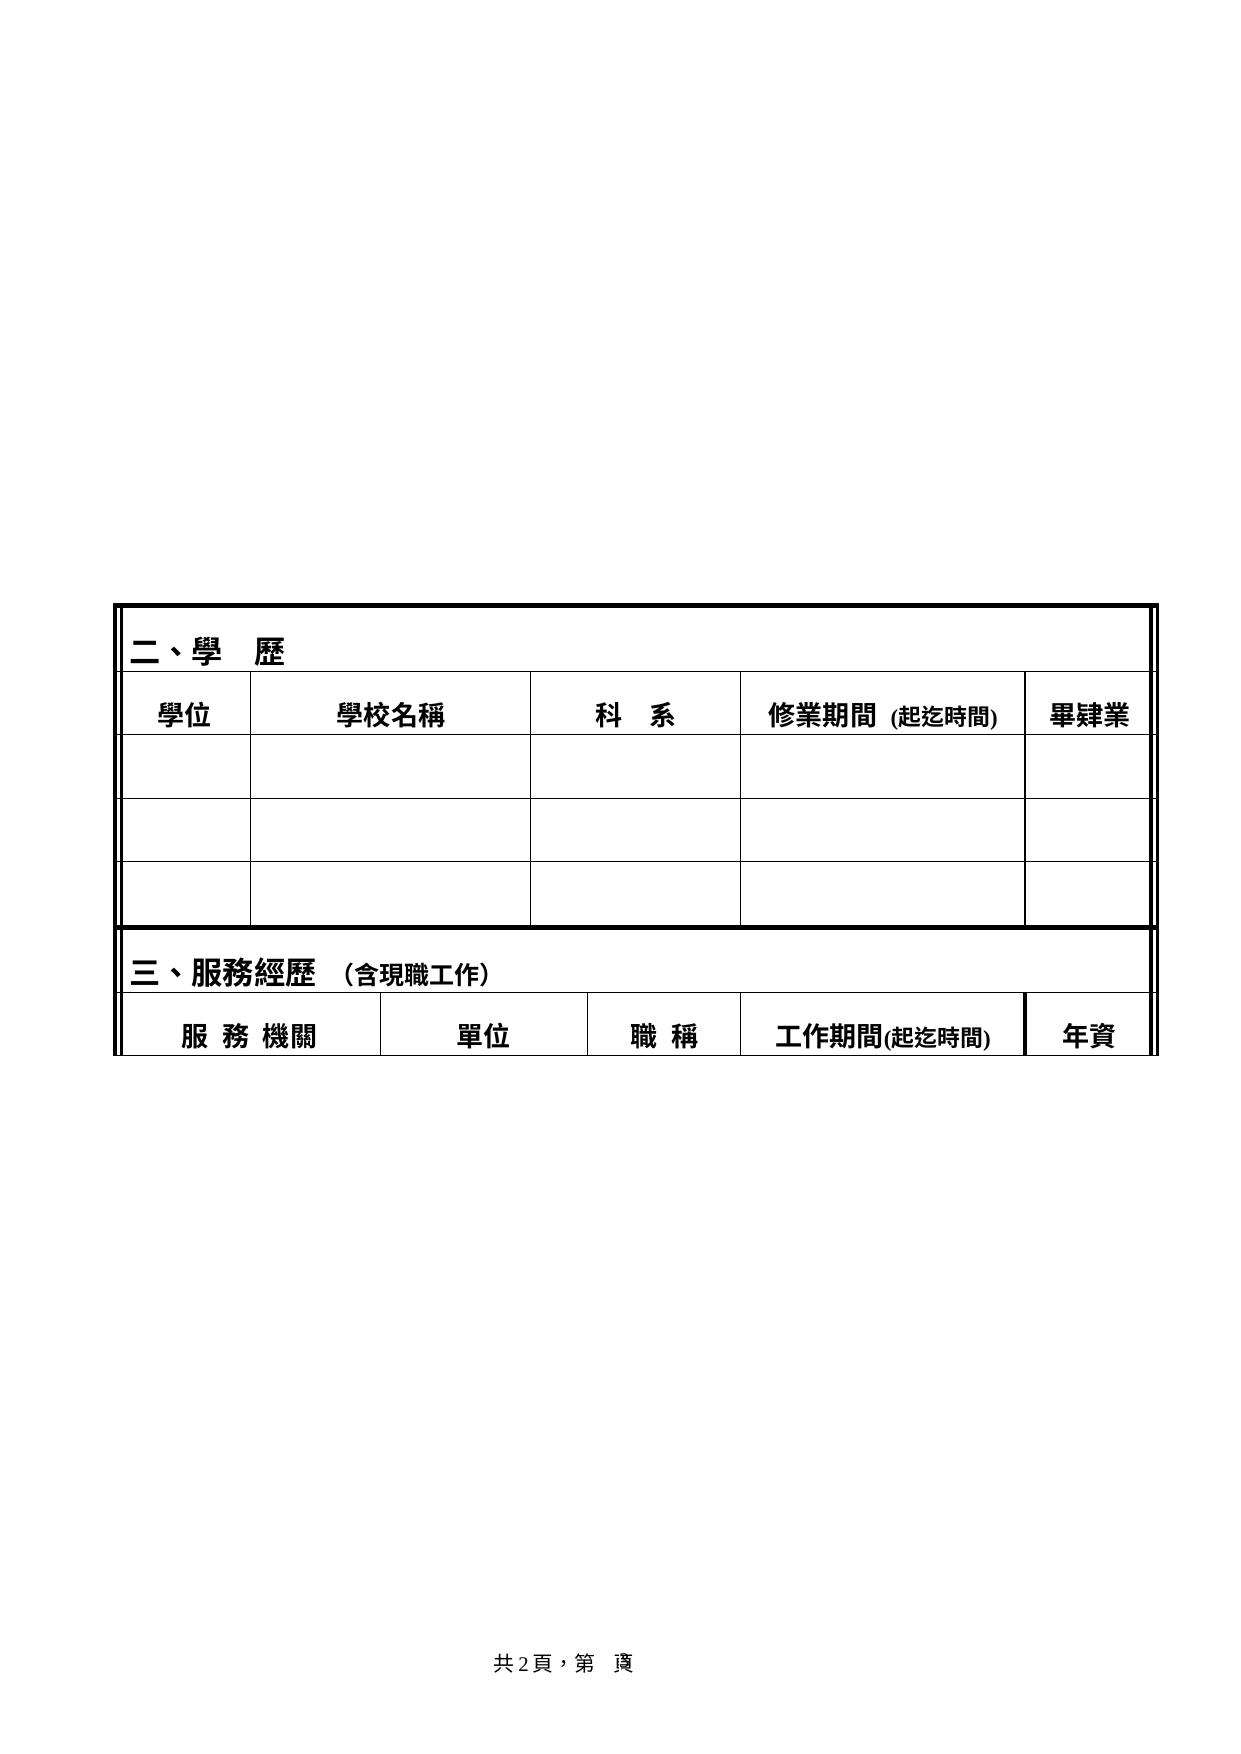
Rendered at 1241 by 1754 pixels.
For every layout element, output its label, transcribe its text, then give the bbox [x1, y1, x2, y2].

table_cell 單位 [381, 993, 587, 1055]
table_cell 三、服務經歷 （含現職工作） [123, 930, 1149, 992]
table_cell [251, 735, 530, 798]
table_cell [123, 862, 250, 925]
table_cell 服 務 機關 [123, 993, 380, 1055]
table_cell [741, 862, 1024, 925]
table_cell [531, 862, 740, 925]
table_cell 學位 [123, 672, 250, 734]
table_cell [251, 862, 530, 925]
table_cell 學校名稱 [251, 672, 530, 734]
table_cell 畢肄業 [1026, 672, 1149, 734]
table_cell [1026, 735, 1149, 798]
table_cell [123, 799, 250, 861]
table_cell 年資 [1027, 993, 1149, 1055]
table_cell 二、學 歷 [123, 608, 1149, 671]
table_cell 修業期間 (起迄時間) [741, 672, 1024, 734]
table_cell [531, 735, 740, 798]
table_cell [741, 799, 1024, 861]
table_cell [251, 799, 530, 861]
table_cell 工作期間(起迄時間) [741, 993, 1023, 1055]
table_cell [1026, 862, 1149, 925]
table_cell [123, 735, 250, 798]
table_cell 職 稱 [588, 993, 740, 1055]
table_cell [1026, 799, 1149, 861]
table_cell [531, 799, 740, 861]
table_cell [741, 735, 1024, 798]
table_cell 科 系 [531, 672, 740, 734]
